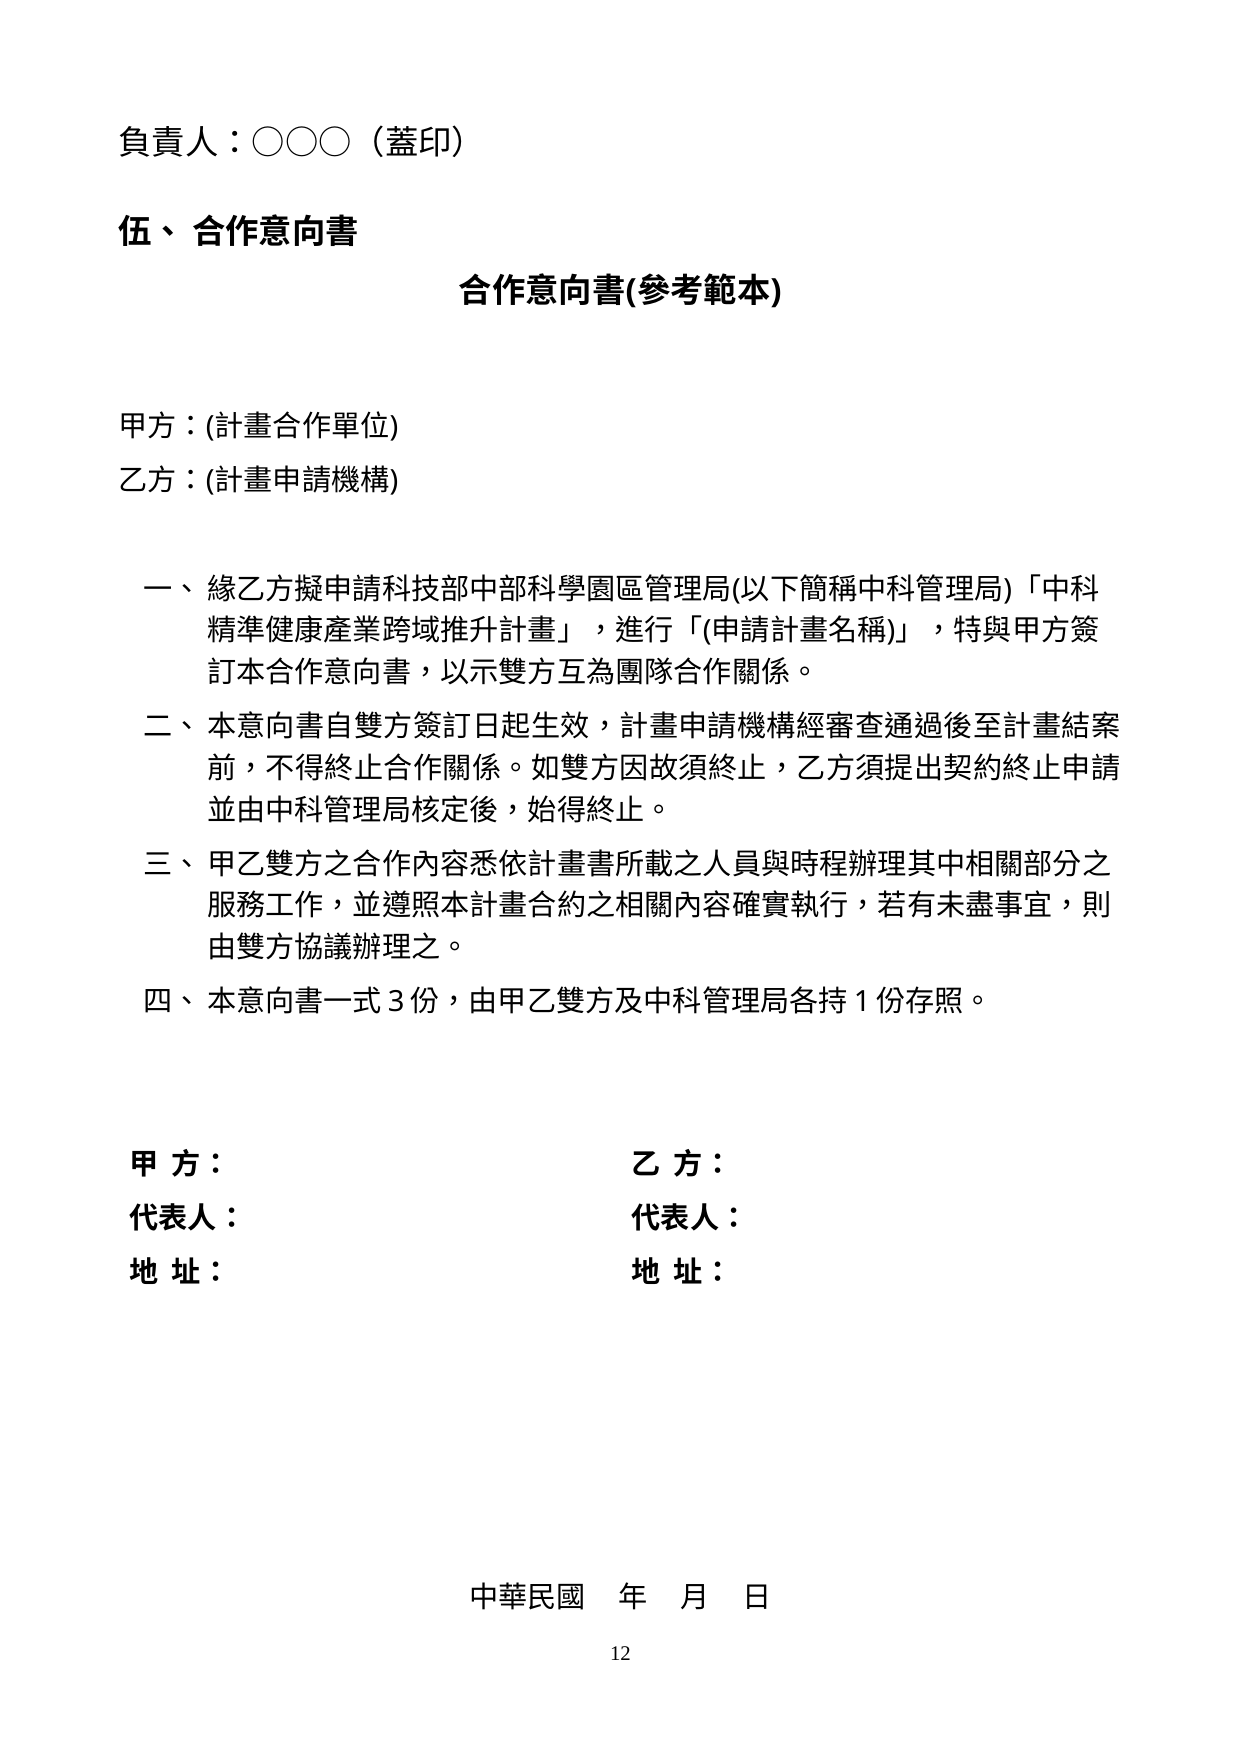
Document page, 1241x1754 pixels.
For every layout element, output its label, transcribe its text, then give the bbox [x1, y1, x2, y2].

text 甲方：(計畫合作單位) [118, 403, 1122, 445]
list 本意向書自雙方簽訂日起生效，計畫申請機構經審查通過後至計畫結案前，不得終止合作關係。如雙方因故須終止，乙方須提出契約終止申請並由中科管理局核定後，始得終止。 [143, 703, 1122, 828]
subtitle 合作意向書 [118, 210, 1122, 251]
list 緣乙方擬申請科技部中部科學園區管理局(以下簡稱中科管理局)「中科精準健康產業跨域推升計畫」，進行「(申請計畫名稱)」，特與甲方簽訂本合作意向書，以示雙方互為團隊合作關係。 [143, 566, 1122, 691]
text 中華民國 年 月 日 [118, 1574, 1122, 1616]
table_header 甲 方： 代表人： 地 址： [118, 1141, 620, 1303]
text 負責人：○○○（蓋印） [118, 118, 1122, 164]
text 合作意向書(參考範本) [118, 264, 1122, 312]
list 甲乙雙方之合作內容悉依計畫書所載之人員與時程辦理其中相關部分之服務工作，並遵照本計畫合約之相關內容確實執行，若有未盡事宜，則由雙方協議辦理之。 [143, 841, 1122, 966]
list 本意向書一式3份，由甲乙雙方及中科管理局各持1份存照。 [143, 978, 1122, 1020]
text 乙方：(計畫申請機構) [118, 457, 1122, 499]
table_header 乙 方： 代表人： 地 址： [620, 1141, 1122, 1303]
